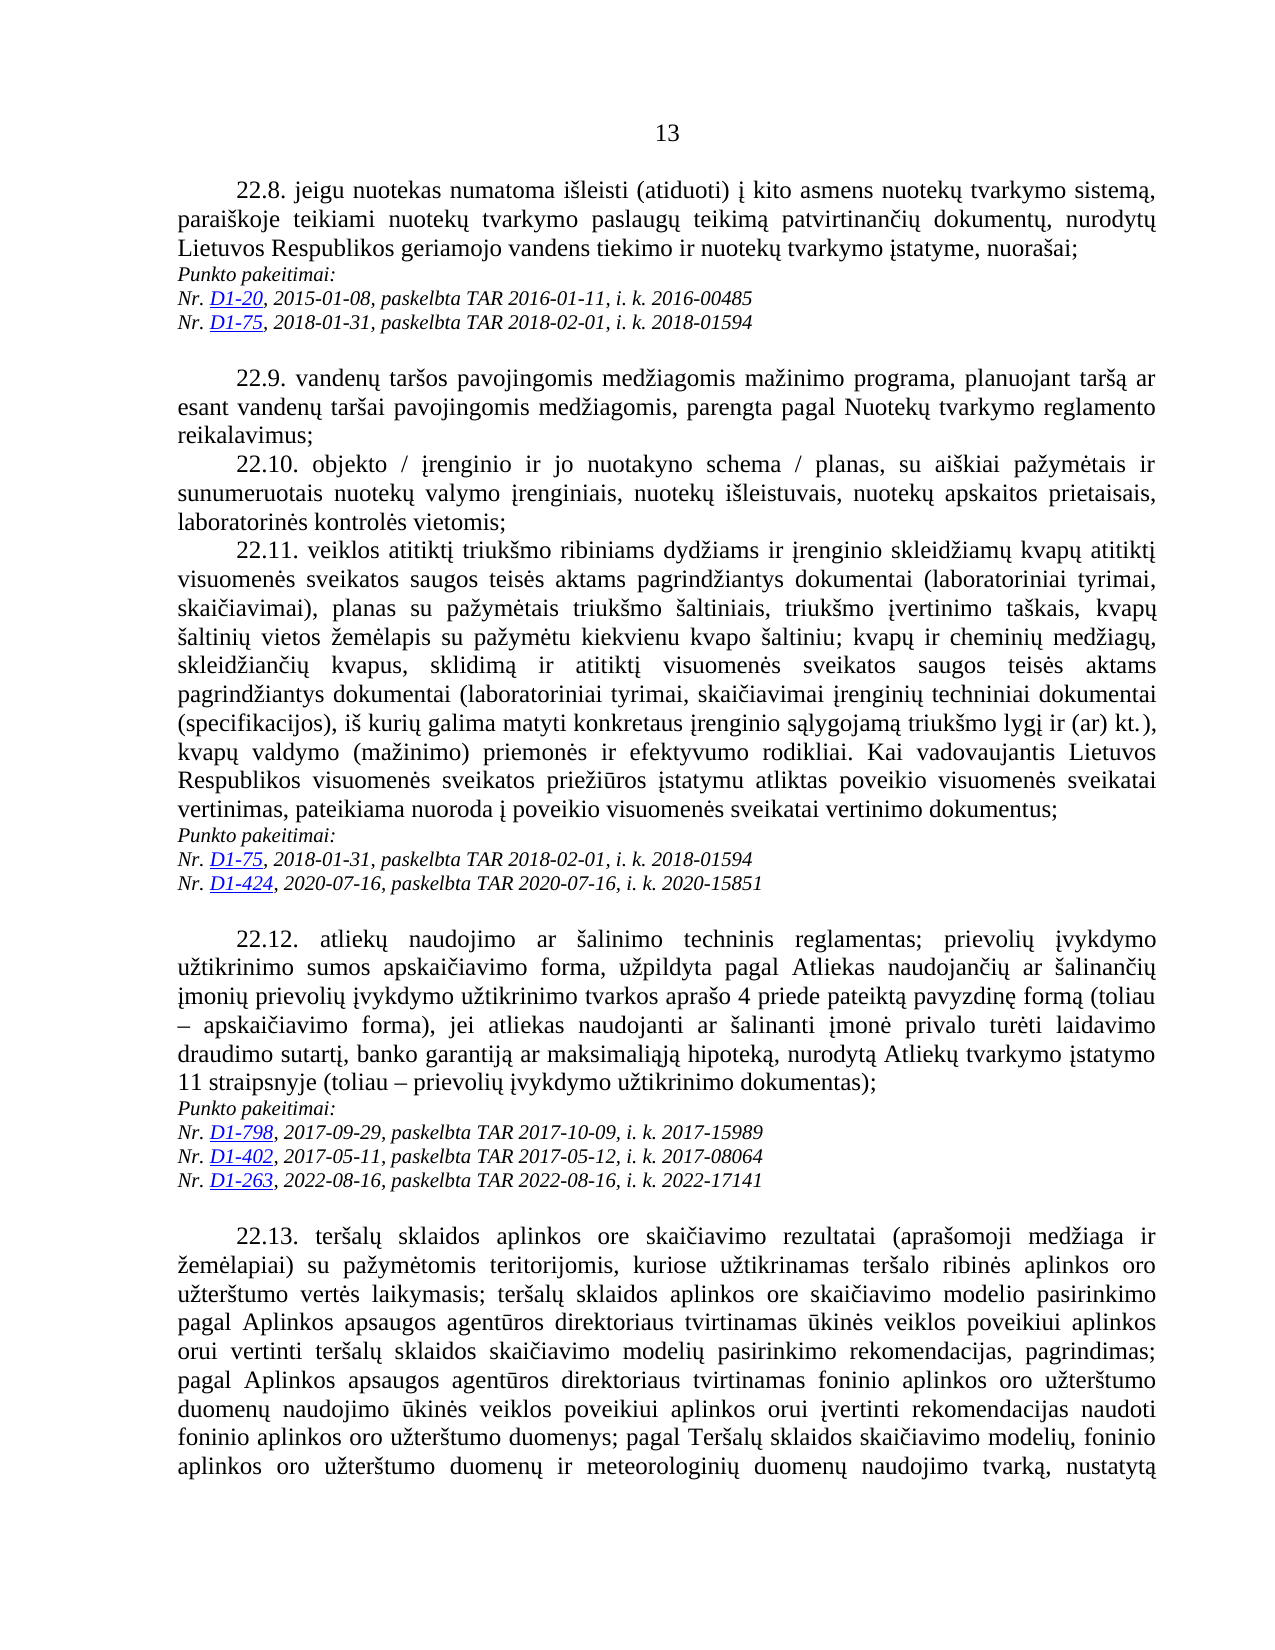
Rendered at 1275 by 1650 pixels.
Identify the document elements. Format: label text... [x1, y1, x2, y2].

text 22.9. vandenų taršos pavojingomis medžiagomis mažinimo programa, planuojant taršą ar esant vandenų taršai pavojingomis medžiagomis, parengta pagal Nuotekų tvarkymo reglamento reikalavimus; [177, 363, 1157, 449]
text Nr. D1-75, 2018-01-31, paskelbta TAR 2018-02-01, i. k. 2018-01594 [177, 310, 1157, 334]
text Nr. D1-798, 2017-09-29, paskelbta TAR 2017-10-09, i. k. 2017-15989 [177, 1120, 1157, 1144]
text 22.12. atliekų naudojimo ar šalinimo techninis reglamentas; prievolių įvykdymo užtikrinimo sumos apskaičiavimo forma, užpildyta pagal Atliekas naudojančių ar šalinančių įmonių prievolių įvykdymo užtikrinimo tvarkos aprašo 4 priede pateiktą pavyzdinę formą (toliau – apskaičiavimo forma), jei atliekas naudojanti ar šalinanti įmonė privalo turėti laidavimo draudimo sutartį, banko garantiją ar maksimaliąją hipoteką, nurodytą Atliekų tvarkymo įstatymo 11 straipsnyje (toliau – prievolių įvykdymo užtikrinimo dokumentas); [177, 924, 1157, 1096]
text Nr. D1-424, 2020-07-16, paskelbta TAR 2020-07-16, i. k. 2020-15851 [177, 871, 1157, 895]
text Punkto pakeitimai: [177, 262, 1157, 286]
text Nr. D1-263, 2022-08-16, paskelbta TAR 2022-08-16, i. k. 2022-17141 [177, 1168, 1157, 1192]
text 22.11. veiklos atitiktį triukšmo ribiniams dydžiams ir įrenginio skleidžiamų kvapų atitiktį visuomenės sveikatos saugos teisės aktams pagrindžiantys dokumentai (laboratoriniai tyrimai, skaičiavimai), planas su pažymėtais triukšmo šaltiniais, triukšmo įvertinimo taškais, kvapų šaltinių vietos žemėlapis su pažymėtu kiekvienu kvapo šaltiniu; kvapų ir cheminių medžiagų, skleidžiančių kvapus, sklidimą ir atitiktį visuomenės sveikatos saugos teisės aktams pagrindžiantys dokumentai (laboratoriniai tyrimai, skaičiavimai įrenginių techniniai dokumentai (specifikacijos), iš kurių galima matyti konkretaus įrenginio sąlygojamą triukšmo lygį ir (ar) kt.), kvapų valdymo (mažinimo) priemonės ir efektyvumo rodikliai. Kai vadovaujantis Lietuvos Respublikos visuomenės sveikatos priežiūros įstatymu atliktas poveikio visuomenės sveikatai vertinimas, pateikiama nuoroda į poveikio visuomenės sveikatai vertinimo dokumentus; [177, 535, 1157, 823]
text Punkto pakeitimai: [177, 823, 1157, 847]
text 22.8. jeigu nuotekas numatoma išleisti (atiduoti) į kito asmens nuotekų tvarkymo sistemą, paraiškoje teikiami nuotekų tvarkymo paslaugų teikimą patvirtinančių dokumentų, nurodytų Lietuvos Respublikos geriamojo vandens tiekimo ir nuotekų tvarkymo įstatyme, nuorašai; [177, 176, 1157, 262]
text Nr. D1-402, 2017-05-11, paskelbta TAR 2017-05-12, i. k. 2017-08064 [177, 1144, 1157, 1168]
text Nr. D1-20, 2015-01-08, paskelbta TAR 2016-01-11, i. k. 2016-00485 [177, 286, 1157, 310]
text 22.13. teršalų sklaidos aplinkos ore skaičiavimo rezultatai (aprašomoji medžiaga ir žemėlapiai) su pažymėtomis teritorijomis, kuriose užtikrinamas teršalo ribinės aplinkos oro užterštumo vertės laikymasis; teršalų sklaidos aplinkos ore skaičiavimo modelio pasirinkimo pagal Aplinkos apsaugos agentūros direktoriaus tvirtinamas ūkinės veiklos poveikiui aplinkos orui vertinti teršalų sklaidos skaičiavimo modelių pasirinkimo rekomendacijas, pagrindimas; pagal Aplinkos apsaugos agentūros direktoriaus tvirtinamas foninio aplinkos oro užterštumo duomenų naudojimo ūkinės veiklos poveikiui aplinkos orui įvertinti rekomendacijas naudoti foninio aplinkos oro užterštumo duomenys; pagal Teršalų sklaidos skaičiavimo modelių, foninio aplinkos oro užterštumo duomenų ir meteorologinių duomenų naudojimo tvarką, nustatytą [177, 1221, 1157, 1480]
text Punkto pakeitimai: [177, 1096, 1157, 1120]
text Nr. D1-75, 2018-01-31, paskelbta TAR 2018-02-01, i. k. 2018-01594 [177, 847, 1157, 871]
text 22.10. objekto / įrenginio ir jo nuotakyno schema / planas, su aiškiai pažymėtais ir sunumeruotais nuotekų valymo įrenginiais, nuotekų išleistuvais, nuotekų apskaitos prietaisais, laboratorinės kontrolės vietomis; [177, 449, 1157, 535]
